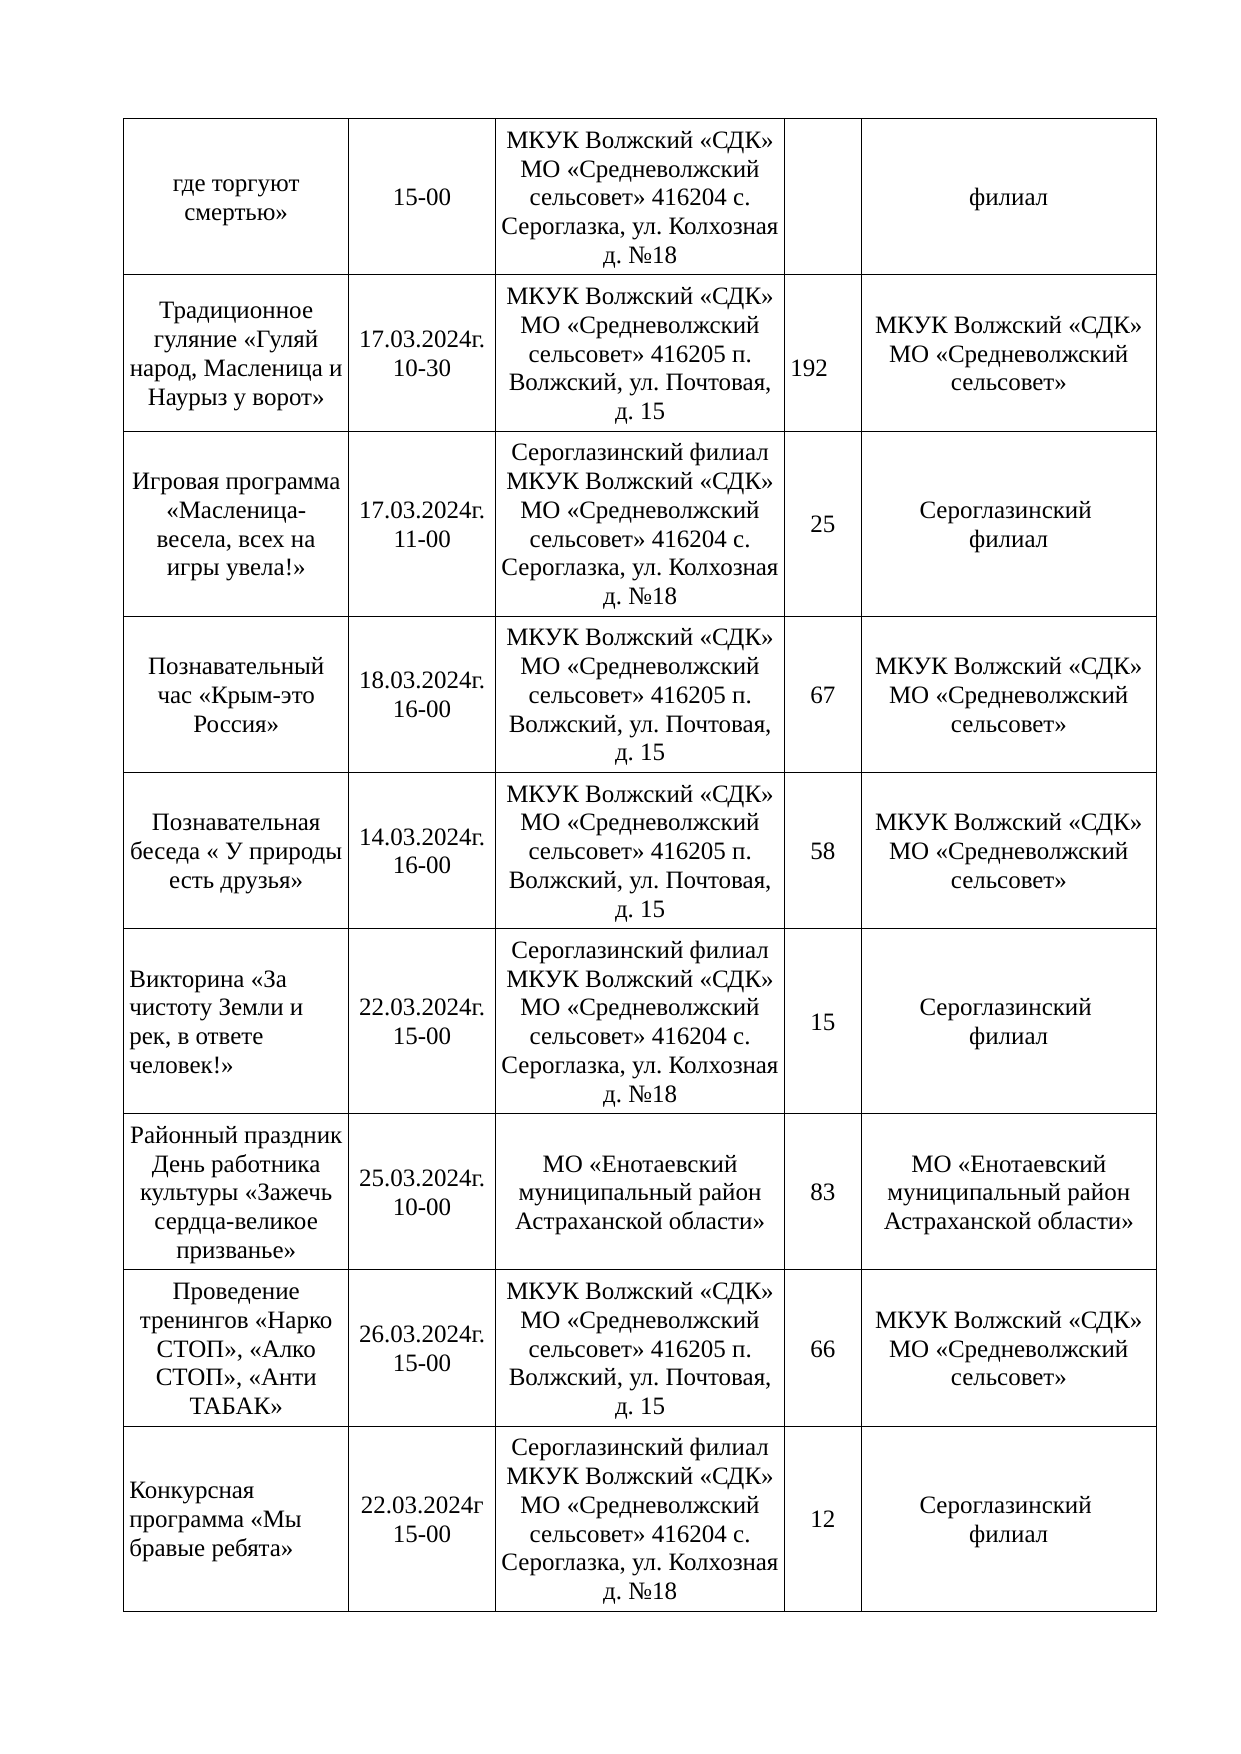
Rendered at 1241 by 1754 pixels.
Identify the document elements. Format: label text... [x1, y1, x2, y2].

table_cell МКУК Волжский «СДК» МО «Средневолжский сельсовет» 416204 с. Сероглазка, ул. Колхозная д. №18 [496, 119, 784, 274]
table_cell Познавательный час «Крым-это Россия» [124, 617, 348, 772]
table_cell 17.03.2024г. 11-00 [349, 432, 495, 616]
table_cell Конкурсная программа «Мы бравые ребята» [124, 1427, 348, 1611]
table_cell МКУК Волжский «СДК» МО «Средневолжский сельсовет» [862, 275, 1156, 431]
table_cell 58 [785, 773, 861, 928]
table_cell Викторина «За чистоту Земли и рек, в ответе человек!» [124, 929, 348, 1113]
table_cell 18.03.2024г. 16-00 [349, 617, 495, 772]
table_cell 83 [785, 1114, 861, 1269]
table_cell 66 [785, 1270, 861, 1426]
table_cell МКУК Волжский «СДК» МО «Средневолжский сельсовет» 416205 п. Волжский, ул. Почтовая, д. 15 [496, 275, 784, 431]
table_cell 26.03.2024г. 15-00 [349, 1270, 495, 1426]
table_cell МКУК Волжский «СДК» МО «Средневолжский сельсовет» 416205 п. Волжский, ул. Почтовая, д. 15 [496, 773, 784, 928]
table_cell 192 [785, 275, 861, 431]
table_cell [785, 119, 861, 274]
table_cell Познавательная беседа « У природы есть друзья» [124, 773, 348, 928]
table_cell 15 [785, 929, 861, 1113]
table_cell Районный праздник День работника культуры «Зажечь сердца-великое призванье» [124, 1114, 348, 1269]
table_cell 12 [785, 1427, 861, 1611]
table_cell Сероглазинский филиал МКУК Волжский «СДК» МО «Средневолжский сельсовет» 416204 с. Сероглазка, ул. Колхозная д. №18 [496, 432, 784, 616]
table_cell Сероглазинский филиал [862, 1427, 1156, 1611]
table_cell Сероглазинский филиал МКУК Волжский «СДК» МО «Средневолжский сельсовет» 416204 с. Сероглазка, ул. Колхозная д. №18 [496, 929, 784, 1113]
table_cell Проведение тренингов «Нарко СТОП», «Алко СТОП», «Анти ТАБАК» [124, 1270, 348, 1426]
table_cell МО «Енотаевский муниципальный район Астраханской области» [862, 1114, 1156, 1269]
table_cell 17.03.2024г. 10-30 [349, 275, 495, 431]
table_cell МКУК Волжский «СДК» МО «Средневолжский сельсовет» 416205 п. Волжский, ул. Почтовая, д. 15 [496, 617, 784, 772]
table_cell МКУК Волжский «СДК» МО «Средневолжский сельсовет» [862, 1270, 1156, 1426]
table_cell 25.03.2024г. 10-00 [349, 1114, 495, 1269]
table_cell МКУК Волжский «СДК» МО «Средневолжский сельсовет» [862, 773, 1156, 928]
table_cell филиал [862, 119, 1156, 274]
table_cell 14.03.2024г. 16-00 [349, 773, 495, 928]
table_cell Игровая программа «Масленица-весела, всех на игры увела!» [124, 432, 348, 616]
table_cell МКУК Волжский «СДК» МО «Средневолжский сельсовет» 416205 п. Волжский, ул. Почтовая, д. 15 [496, 1270, 784, 1426]
table_cell Сероглазинский филиал МКУК Волжский «СДК» МО «Средневолжский сельсовет» 416204 с. Сероглазка, ул. Колхозная д. №18 [496, 1427, 784, 1611]
table_cell 67 [785, 617, 861, 772]
table_cell Сероглазинский филиал [862, 929, 1156, 1113]
table_cell МКУК Волжский «СДК» МО «Средневолжский сельсовет» [862, 617, 1156, 772]
table_cell Традиционное гуляние «Гуляй народ, Масленица и Наурыз у ворот» [124, 275, 348, 431]
table_cell Сероглазинский филиал [862, 432, 1156, 616]
table_cell 22.03.2024г. 15-00 [349, 929, 495, 1113]
table_cell 25 [785, 432, 861, 616]
table_cell 22.03.2024г 15-00 [349, 1427, 495, 1611]
table_cell МО «Енотаевский муниципальный район Астраханской области» [496, 1114, 784, 1269]
table_cell 15-00 [349, 119, 495, 274]
table_cell где торгуют смертью» [124, 119, 348, 274]
